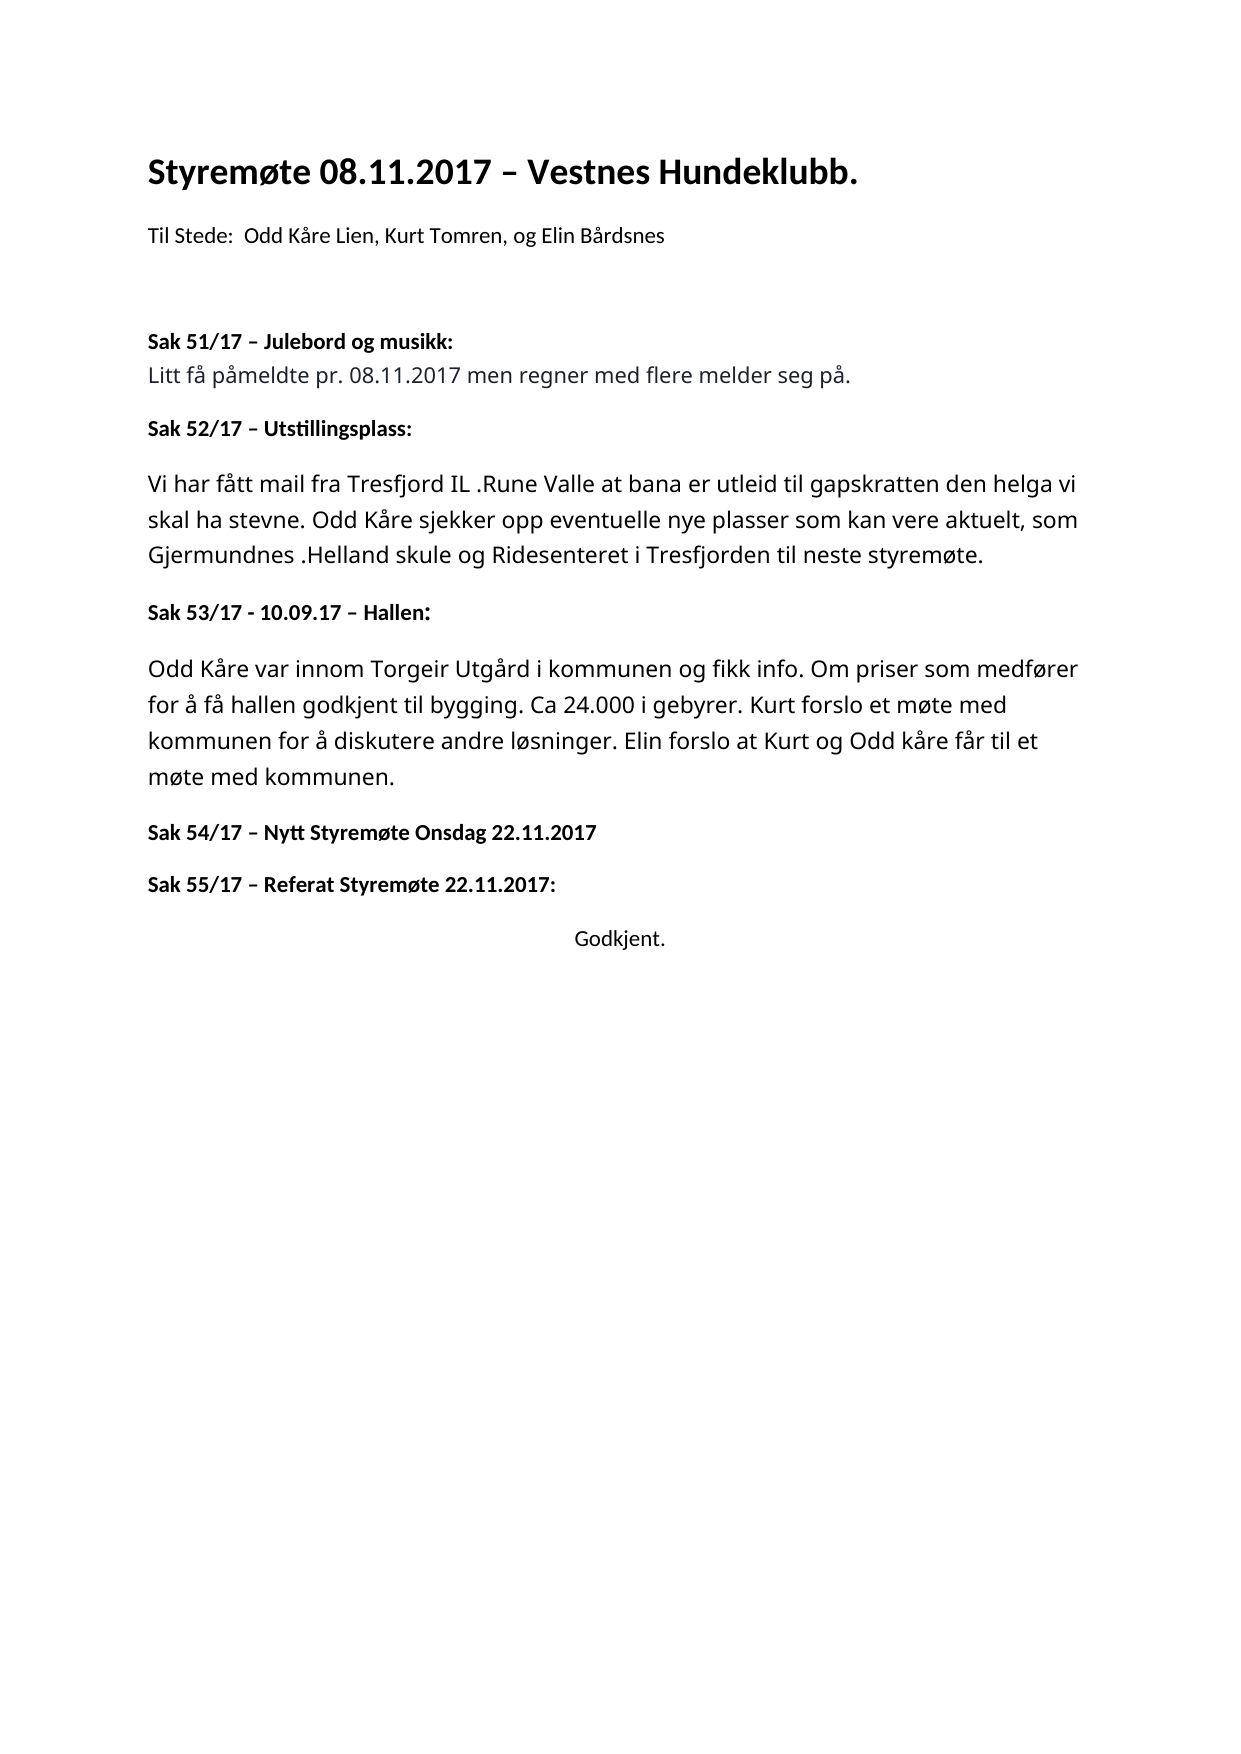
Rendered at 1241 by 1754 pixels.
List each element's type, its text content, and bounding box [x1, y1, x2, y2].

text Sak 51/17 – Julebord og musikk: Litt få påmeldte pr. 08.11.2017 men regner med flere melder seg på. [148, 327, 1093, 389]
text Sak 55/17 – Referat Styremøte 22.11.2017: [148, 871, 1093, 899]
text Sak 53/17 - 10.09.17 – Hallen: [148, 596, 1093, 627]
text Godkjent. [148, 924, 1093, 952]
text Sak 54/17 – Nytt Styremøte Onsdag 22.11.2017 [148, 818, 1093, 846]
text Sak 52/17 – Utstillingsplass: [148, 414, 1093, 443]
text Til Stede: Odd Kåre Lien, Kurt Tomren, og Elin Bårdsnes [148, 221, 1093, 249]
text Styremøte 08.11.2017 – Vestnes Hundeklubb. [148, 148, 1093, 193]
text Vi har fått mail fra Tresfjord IL .Rune Valle at bana er utleid til gapskratten den helga vi skal ha stevne. Odd Kåre sjekker opp eventuelle nye plasser som kan vere aktuelt, som Gjermundnes .Helland skule og Ridesenteret i Tresfjorden til neste styremøte. [148, 468, 1093, 571]
text Odd Kåre var innom Torgeir Utgård i kommunen og fikk info. Om priser som medfører for å få hallen godkjent til bygging. Ca 24.000 i gebyrer. Kurt forslo et møte med kommunen for å diskutere andre løsninger. Elin forslo at Kurt og Odd kåre får til et møte med kommunen. [148, 653, 1093, 792]
